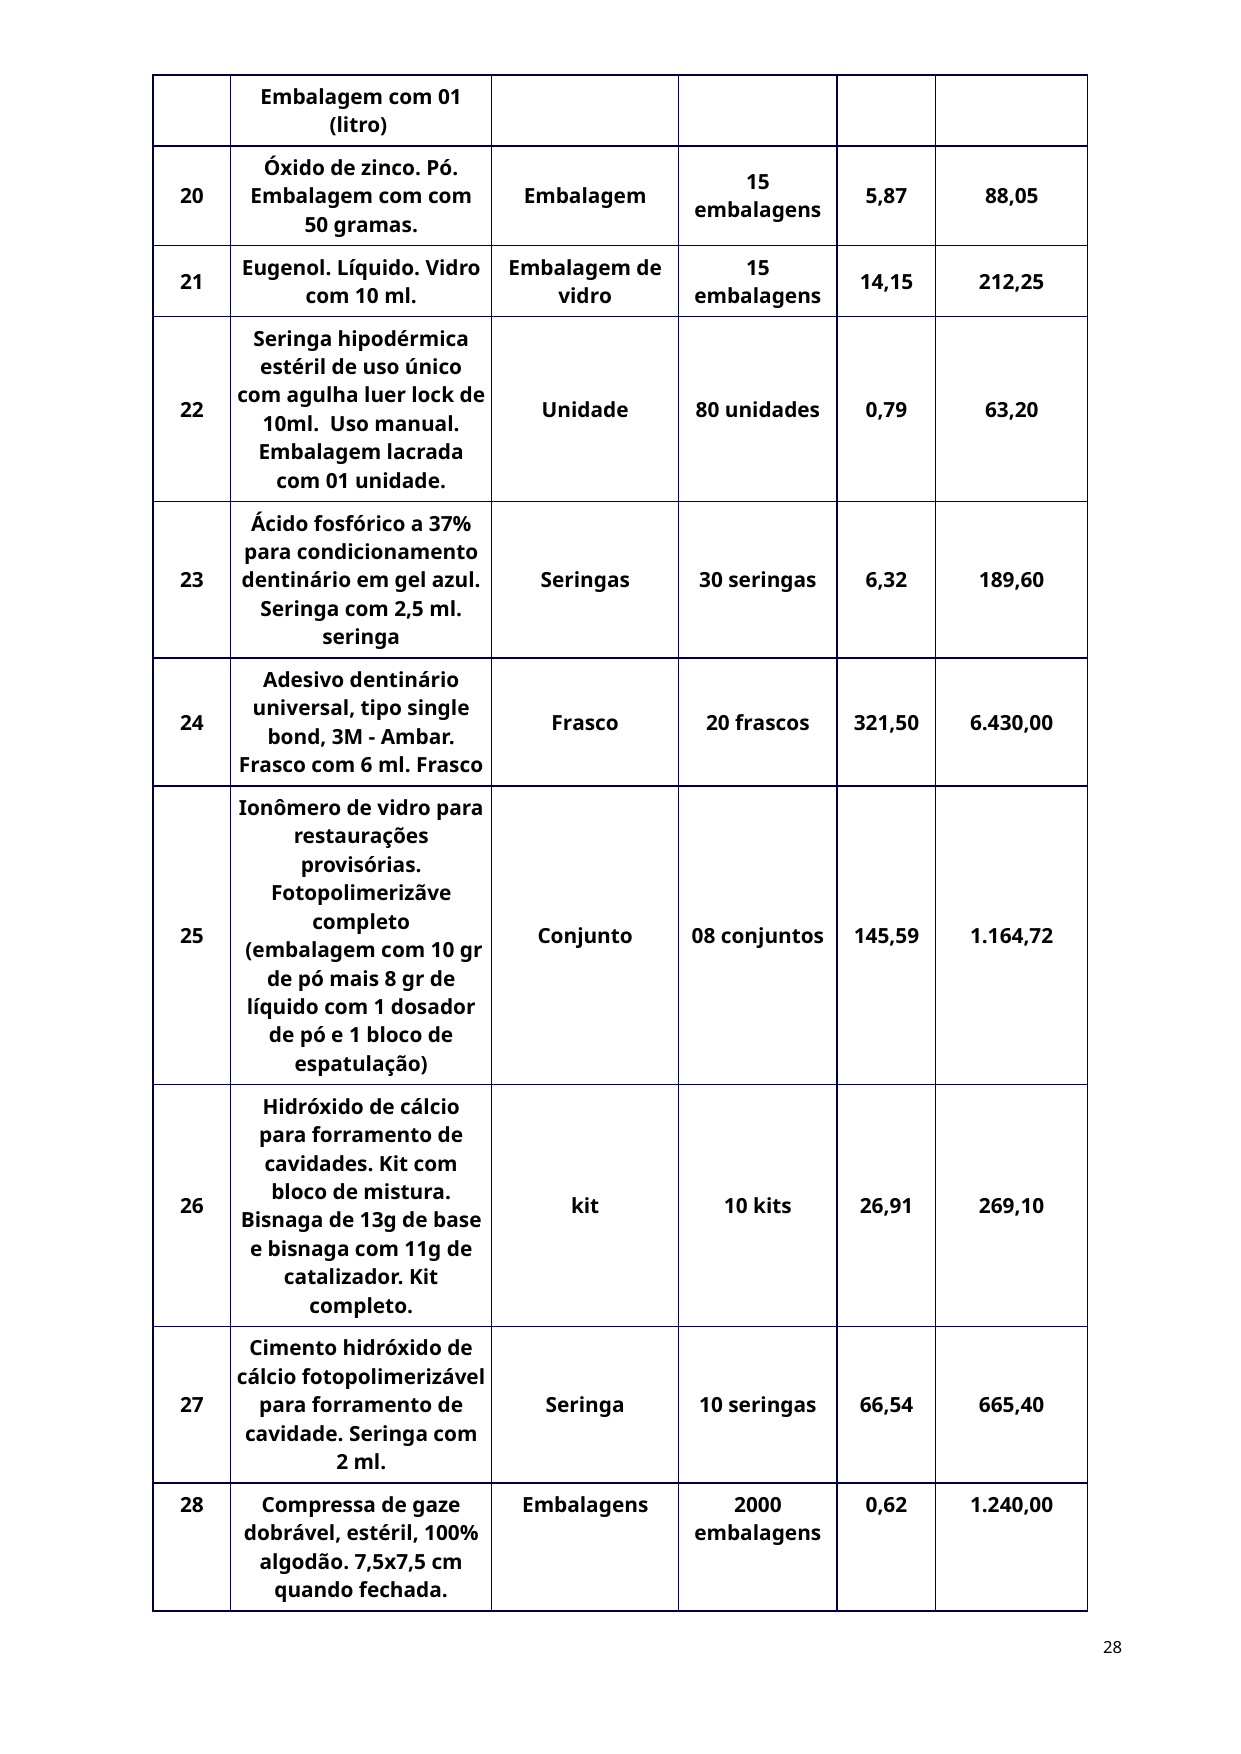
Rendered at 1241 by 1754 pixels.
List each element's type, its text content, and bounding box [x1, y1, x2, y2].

table_cell 26,91 [838, 1085, 935, 1326]
table_cell 6,32 [838, 502, 935, 657]
table_cell 26 [154, 1085, 230, 1326]
table_cell 10 kits [679, 1085, 836, 1326]
table_cell 269,10 [936, 1085, 1087, 1326]
table_cell [838, 76, 935, 145]
table_cell 665,40 [936, 1327, 1087, 1482]
table_cell 321,50 [838, 659, 935, 785]
table_cell 24 [154, 659, 230, 785]
table_cell 2000 embalagens [679, 1484, 836, 1610]
table_cell 15 embalagens [679, 147, 836, 244]
table_cell [936, 76, 1087, 145]
table_cell 27 [154, 1327, 230, 1482]
table_cell Adesivo dentinário universal, tipo single bond, 3M - Ambar. Frasco com 6 ml. Frasco [231, 659, 491, 785]
table_cell 08 conjuntos [679, 787, 836, 1084]
table_cell 88,05 [936, 147, 1087, 244]
table_cell 20 [154, 147, 230, 244]
table_cell 212,25 [936, 246, 1087, 316]
table_cell 15 embalagens [679, 246, 836, 316]
table_cell Cimento hidróxido de cálcio fotopolimerizável para forramento de cavidade. Seringa com 2 ml. [231, 1327, 491, 1482]
table_cell 23 [154, 502, 230, 657]
table_cell 1.164,72 [936, 787, 1087, 1084]
table_cell 0,79 [838, 317, 935, 501]
table_cell 145,59 [838, 787, 935, 1084]
table_cell 0,62 [838, 1484, 935, 1610]
table_cell Embalagem [492, 147, 678, 244]
table_cell Seringas [492, 502, 678, 657]
table_cell 21 [154, 246, 230, 316]
table_cell Embalagens [492, 1484, 678, 1610]
table_cell Embalagem com 01 (litro) [231, 76, 491, 145]
table_cell Óxido de zinco. Pó. Embalagem com com 50 gramas. [231, 147, 491, 244]
table_cell 1.240,00 [936, 1484, 1087, 1610]
table_cell 63,20 [936, 317, 1087, 501]
table_cell Frasco [492, 659, 678, 785]
table_cell 5,87 [838, 147, 935, 244]
table_cell Eugenol. Líquido. Vidro com 10 ml. [231, 246, 491, 316]
table_cell Ácido fosfórico a 37% para condicionamento dentinário em gel azul. Seringa com 2,5 ml. seringa [231, 502, 491, 657]
table_cell 66,54 [838, 1327, 935, 1482]
table_cell 30 seringas [679, 502, 836, 657]
table_cell 20 frascos [679, 659, 836, 785]
table_cell 6.430,00 [936, 659, 1087, 785]
table_cell 28 [154, 1484, 230, 1610]
table_cell 189,60 [936, 502, 1087, 657]
table_cell Ionômero de vidro para restaurações provisórias. Fotopolimerizãve completo (embalagem com 10 gr de pó mais 8 gr de líquido com 1 dosador de pó e 1 bloco de espatulação) [231, 787, 491, 1084]
table_cell Conjunto [492, 787, 678, 1084]
table_cell 80 unidades [679, 317, 836, 501]
table_cell kit [492, 1085, 678, 1326]
table_cell [679, 76, 836, 145]
table_cell Compressa de gaze dobrável, estéril, 100% algodão. 7,5x7,5 cm quando fechada. [231, 1484, 491, 1610]
table_cell Unidade [492, 317, 678, 501]
table_cell Hidróxido de cálcio para forramento de cavidades. Kit com bloco de mistura. Bisnaga de 13g de base e bisnaga com 11g de catalizador. Kit completo. [231, 1085, 491, 1326]
table_cell 22 [154, 317, 230, 501]
table_cell Embalagem de vidro [492, 246, 678, 316]
table_cell 14,15 [838, 246, 935, 316]
table_cell 10 seringas [679, 1327, 836, 1482]
table_cell [492, 76, 678, 145]
table_cell 25 [154, 787, 230, 1084]
table_cell [154, 76, 230, 145]
table_cell Seringa hipodérmica estéril de uso único com agulha luer lock de 10ml. Uso manual. Embalagem lacrada com 01 unidade. [231, 317, 491, 501]
table_cell Seringa [492, 1327, 678, 1482]
